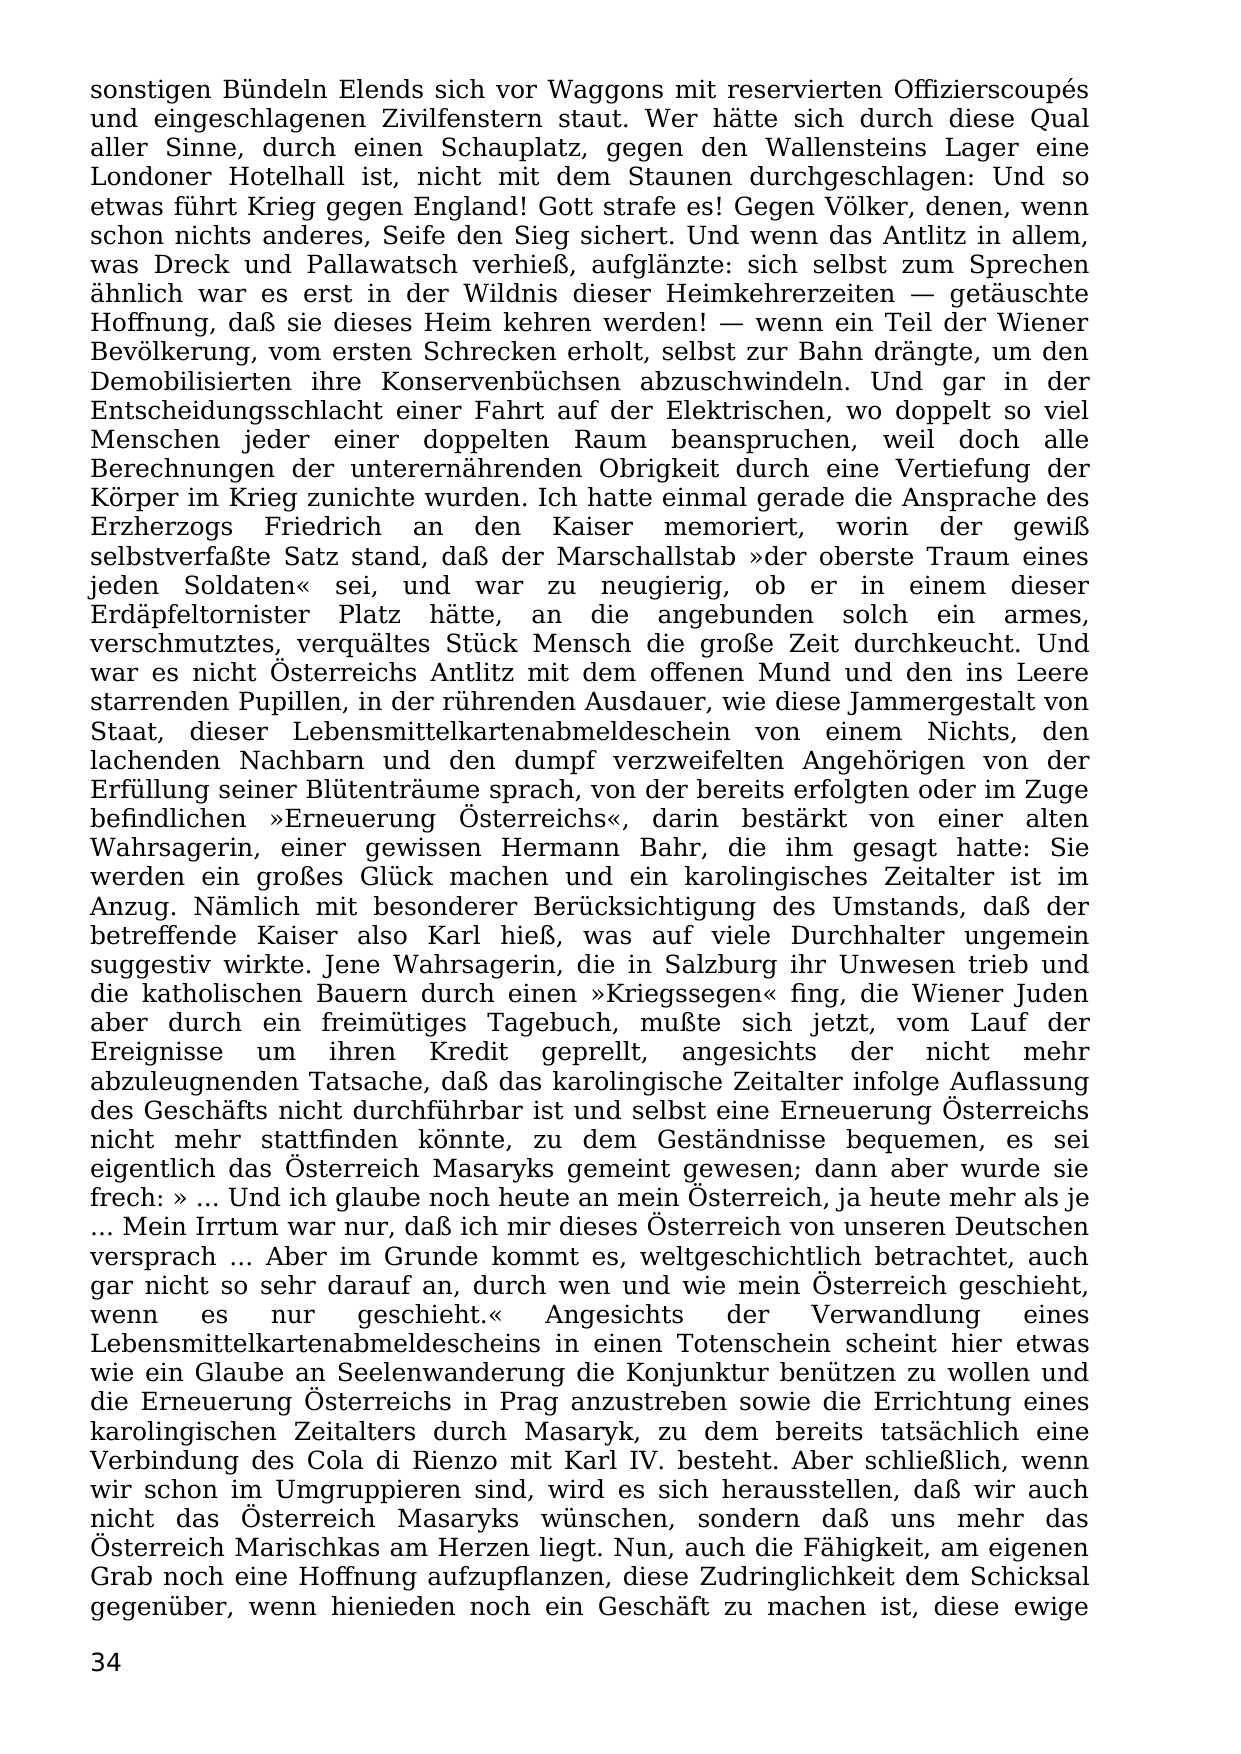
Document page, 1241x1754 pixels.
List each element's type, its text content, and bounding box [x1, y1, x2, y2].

text sonstigen Bündeln Elends sich vor Waggons mit reservierten Offizierscoupés und eingeschlagenen Zivilfenstern staut. Wer hätte sich durch diese Qual aller Sinne, durch einen Schauplatz, gegen den Wallensteins Lager eine Londoner Hotelhall ist, nicht mit dem Staunen durchgeschlagen: Und so etwas führt Krieg gegen England! Gott strafe es! Gegen Völker, denen, wenn schon nichts anderes, Seife den Sieg sichert. Und wenn das Antlitz in allem, was Dreck und Pallawatsch verhieß, aufglänzte: sich selbst zum Sprechen ähnlich war es erst in der Wildnis dieser Heimkehrerzeiten — getäuschte Hoffnung, daß sie dieses Heim kehren werden! — wenn ein Teil der Wiener Bevölkerung, vom ersten Schrecken erholt, selbst zur Bahn drängte, um den Demobilisierten ihre Konservenbüchsen abzuschwindeln. Und gar in der Entscheidungsschlacht einer Fahrt auf der Elektrischen, wo doppelt so viel Menschen jeder einer doppelten Raum beanspruchen, weil doch alle Berechnungen der unterernährenden Obrigkeit durch eine Vertiefung der Körper im Krieg zunichte wurden. Ich hatte einmal gerade die Ansprache des Erzherzogs Friedrich an den Kaiser memoriert, worin der gewiß selbstverfaßte Satz stand, daß der Marschallstab »der oberste Traum eines jeden Soldaten« sei, und war zu neugierig, ob er in einem dieser Erdäpfeltornister Platz hätte, an die angebunden solch ein armes, verschmutztes, verquältes Stück Mensch die große Zeit durchkeucht. Und war es nicht Österreichs Antlitz mit dem offenen Mund und den ins Leere starrenden Pupillen, in der rührenden Ausdauer, wie diese Jammergestalt von Staat, dieser Lebensmittelkartenabmeldeschein von einem Nichts, den lachenden Nachbarn und den dumpf verzweifelten Angehörigen von der Erfüllung seiner Blütenträume sprach, von der bereits erfolgten oder im Zuge befindlichen »Erneuerung Österreichs«, darin bestärkt von einer alten Wahrsagerin, einer gewissen Hermann Bahr, die ihm gesagt hatte: Sie werden ein großes Glück machen und ein karolingisches Zeitalter ist im Anzug. Nämlich mit besonderer Berücksichtigung des Umstands, daß der betreffende Kaiser also Karl hieß, was auf viele Durchhalter ungemein suggestiv wirkte. Jene Wahrsagerin, die in Salzburg ihr Unwesen trieb und die katholischen Bauern durch einen »Kriegssegen« fing, die Wiener Juden aber durch ein freimütiges Tagebuch, mußte sich jetzt, vom Lauf der Ereignisse um ihren Kredit geprellt, angesichts der nicht mehr abzuleugnenden Tatsache, daß das karolingische Zeitalter infolge Auflassung des Geschäfts nicht durchführbar ist und selbst eine Erneuerung Österreichs nicht mehr stattfinden könnte, zu dem Geständnisse bequemen, es sei eigentlich das Österreich Masaryks gemeint gewesen; dann aber wurde sie frech: » ... Und ich glaube noch heute an mein Österreich, ja heute mehr als je ... Mein Irrtum war nur, daß ich mir dieses Österreich von unseren Deutschen versprach ... Aber im Grunde kommt es, weltgeschichtlich betrachtet, auch gar nicht so sehr darauf an, durch wen und wie mein Österreich geschieht, wenn es nur geschieht.« Angesichts der Verwandlung eines Lebensmittelkartenabmeldescheins in einen Totenschein scheint hier etwas wie ein Glaube an Seelenwanderung die Konjunktur benützen zu wollen und die Erneuerung Österreichs in Prag anzustreben sowie die Errichtung eines karolingischen Zeitalters durch Masaryk, zu dem bereits tatsächlich eine Verbindung des Cola di Rienzo mit Karl IV. besteht. Aber schließlich, wenn wir schon im Umgruppieren sind, wird es sich herausstellen, daß wir auch nicht das Österreich Masaryks wünschen, sondern daß uns mehr das Österreich Marischkas am Herzen liegt. Nun, auch die Fähigkeit, am eigenen Grab noch eine Hoffnung aufzupflanzen, diese Zudringlichkeit dem Schicksal gegenüber, wenn hienieden noch ein Geschäft zu machen ist, diese ewige [90, 75, 1091, 1621]
